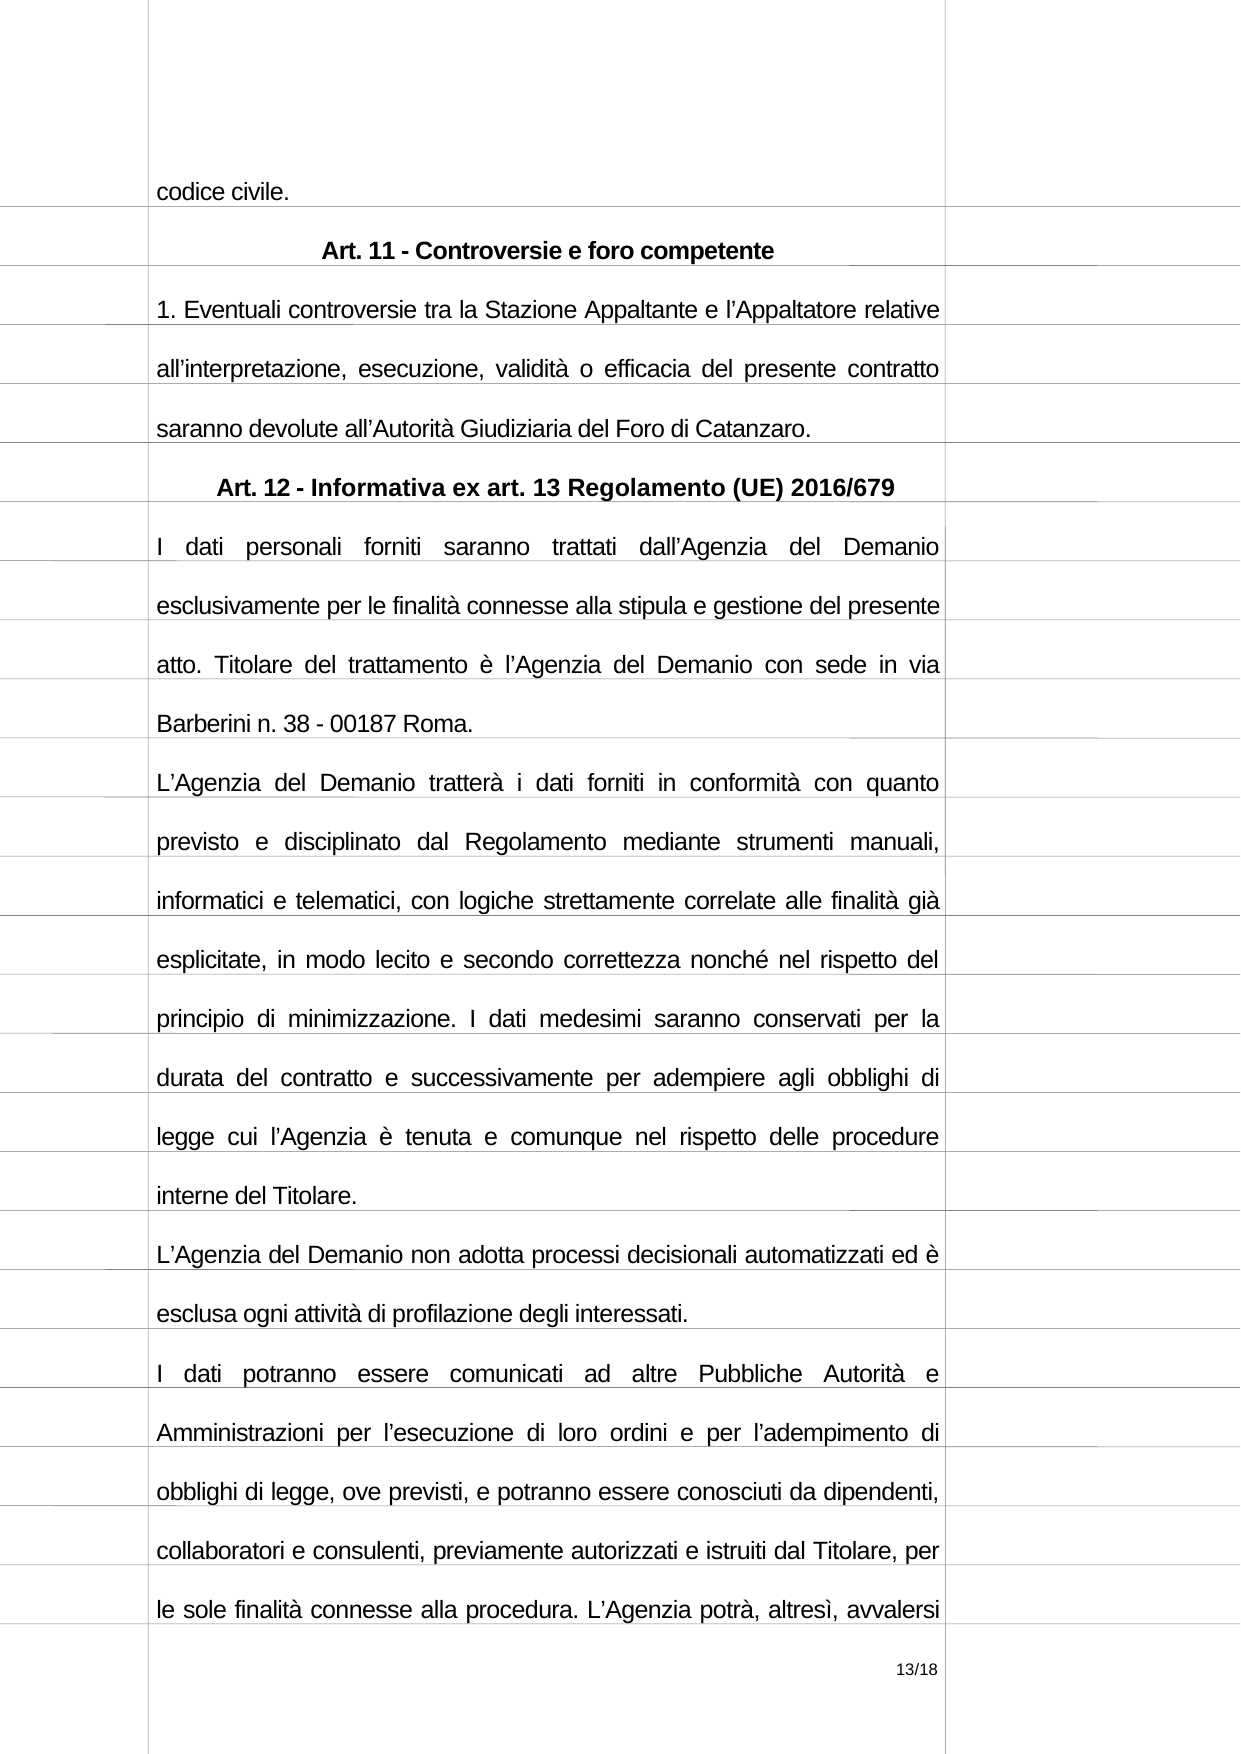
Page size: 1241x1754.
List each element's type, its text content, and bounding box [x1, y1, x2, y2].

text esclusivamente per le finalità connesse alla stipula e gestione del presente [156, 562, 940, 619]
text saranno devolute all’Autorità Giudiziaria del Foro di Catanzaro. [156, 384, 941, 442]
text [156, 207, 941, 213]
text I dati personali forniti saranno trattati dall’Agenzia del Demanio [156, 508, 940, 560]
text durata del contratto e successivamente per adempiere agli obblighi di [156, 1034, 940, 1092]
text informatici e telematici, con logiche strettamente correlate alle finalità già [156, 857, 940, 915]
text I dati potranno essere comunicati ad altre Pubbliche Autorità e [156, 1335, 940, 1387]
text collaboratori e consulenti, previamente autorizzati e istruiti dal Titolare, per [156, 1507, 940, 1564]
text previsto e disciplinato dal Regolamento mediante strumenti manuali, [156, 798, 940, 855]
text 1. Eventuali controversie tra la Stazione Appaltante e l’Appaltatore relative [156, 272, 941, 324]
text codice civile. [156, 153, 941, 206]
text [156, 266, 941, 272]
text [171, 502, 941, 508]
text Barberini n. 38 - 00187 Roma. [156, 680, 940, 737]
text Art. 12 - Informativa ex art. 13 Regolamento (UE) 2016/679 [171, 449, 941, 501]
text principio di minimizzazione. I dati medesimi saranno conservati per la [156, 975, 940, 1033]
text esclusa ogni attività di profilazione degli interessati. [156, 1270, 940, 1328]
text interne del Titolare. [156, 1152, 940, 1210]
text L’Agenzia del Demanio tratterà i dati forniti in conformità con quanto [156, 744, 940, 796]
text obblighi di legge, ove previsti, e potranno essere conosciuti da dipendenti, [156, 1447, 940, 1505]
text all’interpretazione, esecuzione, validità o efficacia del presente contratto [156, 325, 941, 383]
text Amministrazioni per l’esecuzione di loro ordini e per l’adempimento di [156, 1388, 940, 1446]
text le sole finalità connesse alla procedura. L’Agenzia potrà, altresì, avvalersi [156, 1566, 940, 1623]
text legge cui l’Agenzia è tenuta e comunque nel rispetto delle procedure [156, 1093, 940, 1151]
text [156, 1329, 940, 1335]
text Art. 11 - Controversie e foro competente [156, 213, 941, 265]
text atto. Titolare del trattamento è l’Agenzia del Demanio con sede in via [156, 621, 940, 678]
text [156, 443, 941, 449]
text L’Agenzia del Demanio non adotta processi decisionali automatizzati ed è [156, 1217, 940, 1269]
text esplicitate, in modo lecito e secondo correttezza nonché nel rispetto del [156, 916, 940, 973]
